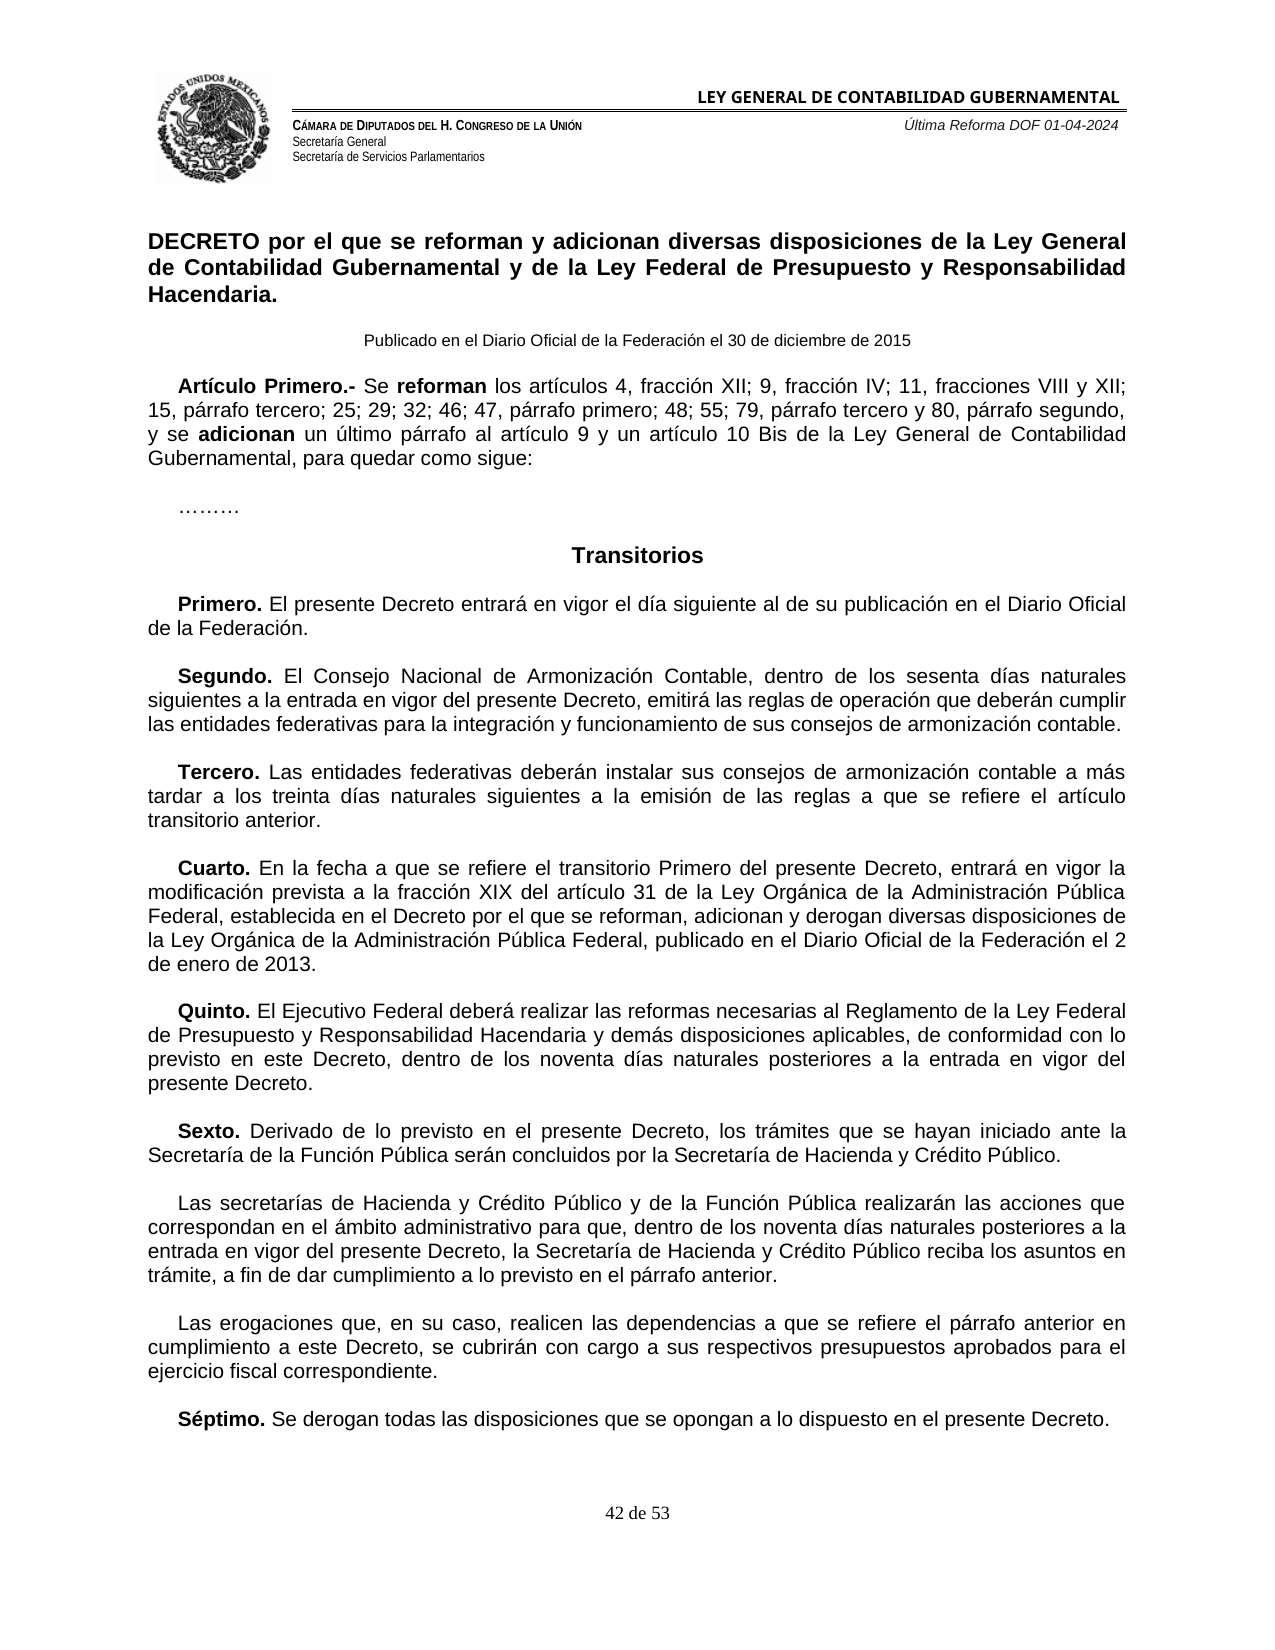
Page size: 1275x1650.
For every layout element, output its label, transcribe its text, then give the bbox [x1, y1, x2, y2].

text Sexto. Derivado de lo previsto en el presente Decreto, los trámites que se hayan iniciado ante la Secretaría de la Función Pública serán concluidos por la Secretaría de Hacienda y Crédito Público. [148, 1119, 1127, 1167]
text Quinto. El Ejecutivo Federal deberá realizar las reformas necesarias al Reglamento de la Ley Federal de Presupuesto y Responsabilidad Hacendaria y demás disposiciones aplicables, de conformidad con lo previsto en este Decreto, dentro de los noventa días naturales posteriores a la entrada en vigor del presente Decreto. [148, 999, 1127, 1095]
text Transitorios [148, 542, 1127, 568]
text Primero. El presente Decreto entrará en vigor el día siguiente al de su publicación en el Diario Oficial de la Federación. [148, 592, 1127, 640]
text Publicado en el Diario Oficial de la Federación el 30 de diciembre de 2015 [148, 331, 1127, 350]
text Segundo. El Consejo Nacional de Armonización Contable, dentro de los sesenta días naturales siguientes a la entrada en vigor del presente Decreto, emitirá las reglas de operación que deberán cumplir las entidades federativas para la integración y funcionamiento de sus consejos de armonización contable. [148, 664, 1127, 736]
text Artículo Primero.- Se reforman los artículos 4, fracción XII; 9, fracción IV; 11, fracciones VIII y XII; 15, párrafo tercero; 25; 29; 32; 46; 47, párrafo primero; 48; 55; 79, párrafo tercero y 80, párrafo segundo, y se adicionan un último párrafo al artículo 9 y un artículo 10 Bis de la Ley General de Contabilidad Gubernamental, para quedar como sigue: [148, 374, 1127, 470]
text Tercero. Las entidades federativas deberán instalar sus consejos de armonización contable a más tardar a los treinta días naturales siguientes a la emisión de las reglas a que se refiere el artículo transitorio anterior. [148, 760, 1127, 832]
text Las erogaciones que, en su caso, realicen las dependencias a que se refiere el párrafo anterior en cumplimiento a este Decreto, se cubrirán con cargo a sus respectivos presupuestos aprobados para el ejercicio fiscal correspondiente. [148, 1311, 1127, 1383]
text Cuarto. En la fecha a que se refiere el transitorio Primero del presente Decreto, entrará en vigor la modificación prevista a la fracción XIX del artículo 31 de la Ley Orgánica de la Administración Pública Federal, establecida en el Decreto por el que se reforman, adicionan y derogan diversas disposiciones de la Ley Orgánica de la Administración Pública Federal, publicado en el Diario Oficial de la Federación el 2 de enero de 2013. [148, 856, 1127, 975]
text DECRETO por el que se reforman y adicionan diversas disposiciones de la Ley General de Contabilidad Gubernamental y de la Ley Federal de Presupuesto y Responsabilidad Hacendaria. [148, 228, 1127, 307]
text ……… [148, 494, 1127, 518]
text Las secretarías de Hacienda y Crédito Público y de la Función Pública realizarán las acciones que correspondan en el ámbito administrativo para que, dentro de los noventa días naturales posteriores a la entrada en vigor del presente Decreto, la Secretaría de Hacienda y Crédito Público reciba los asuntos en trámite, a fin de dar cumplimiento a lo previsto en el párrafo anterior. [148, 1191, 1127, 1287]
text Séptimo. Se derogan todas las disposiciones que se opongan a lo dispuesto en el presente Decreto. [148, 1407, 1127, 1431]
